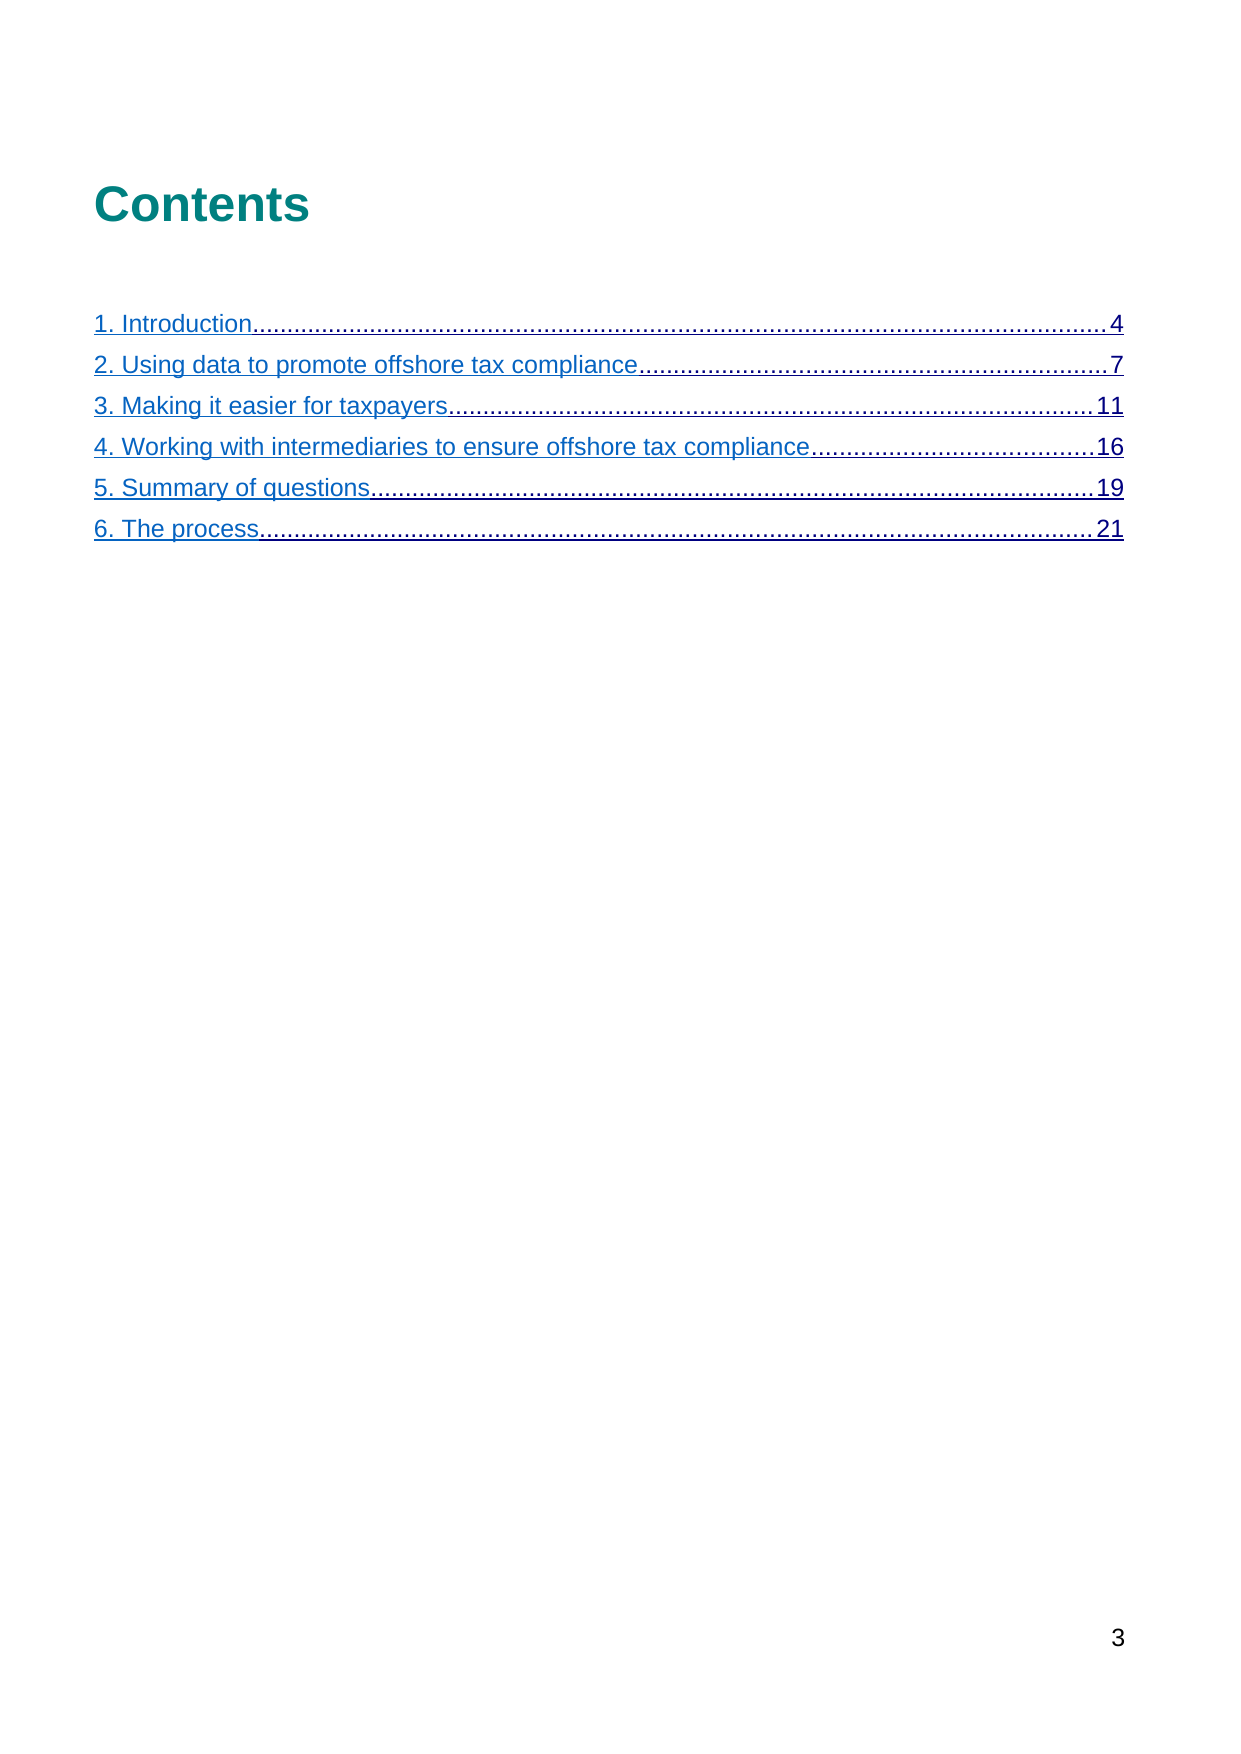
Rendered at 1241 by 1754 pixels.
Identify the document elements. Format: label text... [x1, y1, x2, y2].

text 4. Working with intermediaries to ensure offshore tax compliance 16 [94, 432, 1125, 461]
text 3. Making it easier for taxpayers 11 [94, 391, 1125, 420]
subtitle Contents [94, 175, 1125, 232]
text 1. Introduction 4 [94, 309, 1125, 337]
text 2. Using data to promote offshore tax compliance 7 [94, 350, 1125, 379]
text 6. The process 21 [94, 514, 1125, 543]
text 5. Summary of questions 19 [94, 473, 1125, 502]
